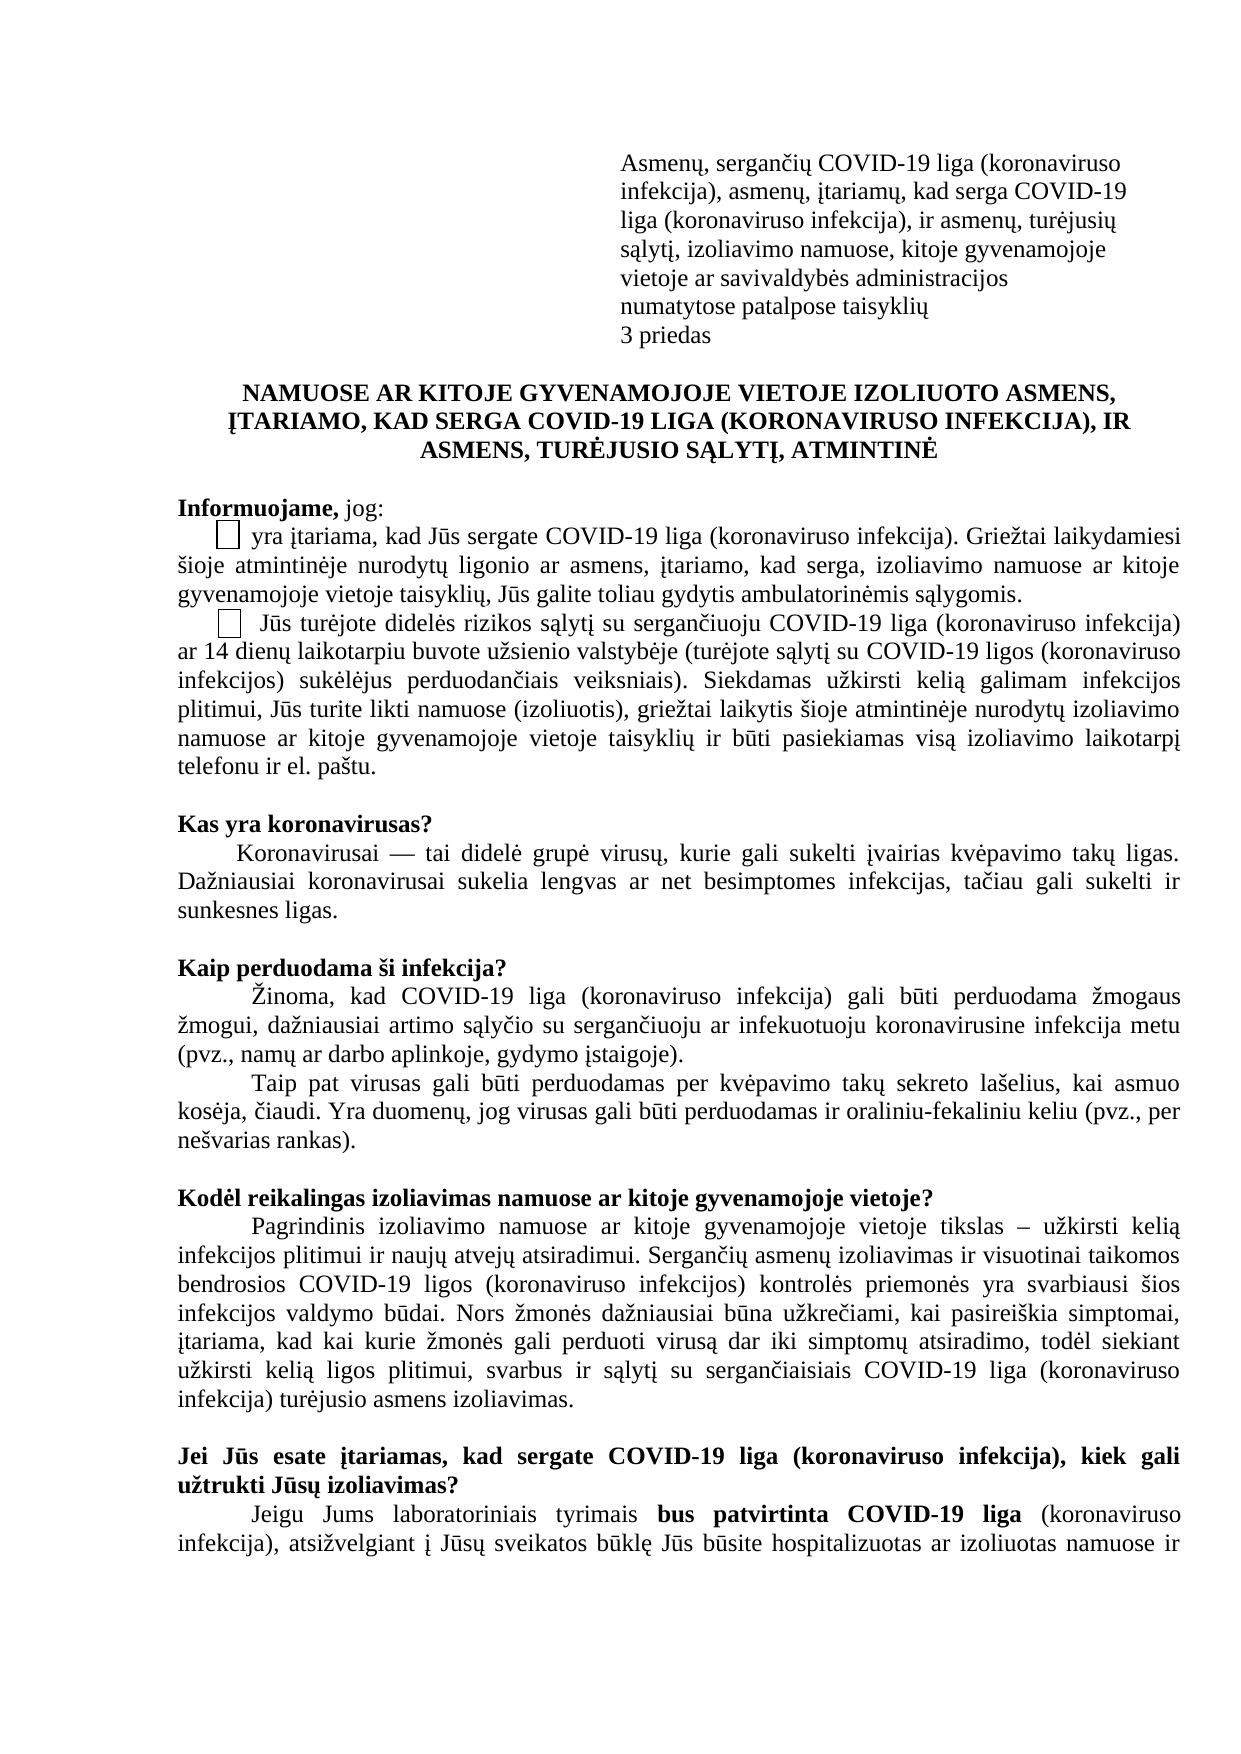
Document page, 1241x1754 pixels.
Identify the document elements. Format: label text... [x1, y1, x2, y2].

text Pagrindinis izoliavimo namuose ar kitoje gyvenamojoje vietoje tikslas – užkirsti kelią infekcijos plitimui ir naujų atvejų atsiradimui. Sergančių asmenų izoliavimas ir visuotinai taikomos bendrosios COVID-19 ligos (koronaviruso infekcijos) kontrolės priemonės yra svarbiausi šios infekcijos valdymo būdai. Nors žmonės dažniausiai būna užkrečiami, kai pasireiškia simptomai, įtariama, kad kai kurie žmonės gali perduoti virusą dar iki simptomų atsiradimo, todėl siekiant užkirsti kelią ligos plitimui, svarbus ir sąlytį su sergančiaisiais COVID-19 liga (koronaviruso infekcija) turėjusio asmens izoliavimas. [177, 1211, 1181, 1413]
text numatytose patalpose taisyklių [177, 291, 1181, 320]
text Jei Jūs esate įtariamas, kad sergate COVID-19 liga (koronaviruso infekcija), kiek gali užtrukti Jūsų izoliavimas? [177, 1441, 1181, 1499]
text 3 priedas [177, 320, 1181, 349]
text Žinoma, kad COVID-19 liga (koronaviruso infekcija) gali būti perduodama žmogaus žmogui, dažniausiai artimo sąlyčio su sergančiuoju ar infekuotuoju koronavirusine infekcija metu (pvz., namų ar darbo aplinkoje, gydymo įstaigoje). [177, 981, 1181, 1068]
text Taip pat virusas gali būti perduodamas per kvėpavimo takų sekreto lašelius, kai asmuo kosėja, čiaudi. Yra duomenų, jog virusas gali būti perduodamas ir oraliniu-fekaliniu keliu (pvz., per nešvarias rankas). [177, 1068, 1181, 1154]
text Informuojame, jog: [177, 493, 1181, 521]
text NAMUOSE AR KITOJE GYVENAMOJOJE VIETOJE IZOLIUOTO ASMENS, ĮTARIAMO, KAD SERGA COVID-19 LIGA (KORONAVIRUSO INFEKCIJA), IR ASMENS, TURĖJUSIO SĄLYTĮ, ATMINTINĖ [177, 378, 1181, 464]
text yra įtariama, kad Jūs sergate COVID-19 liga (koronaviruso infekcija). Griežtai laikydamiesi šioje atmintinėje nurodytų ligonio ar asmens, įtariamo, kad serga, izoliavimo namuose ar kitoje gyvenamojoje vietoje taisyklių, Jūs galite toliau gydytis ambulatorinėmis sąlygomis. [177, 521, 1181, 608]
text infekcija), asmenų, įtariamų, kad serga COVID-19 [177, 176, 1181, 205]
text Koronavirusai — tai didelė grupė virusų, kurie gali sukelti įvairias kvėpavimo takų ligas. Dažniausiai koronavirusai sukelia lengvas ar net besimptomes infekcijas, tačiau gali sukelti ir sunkesnes ligas. [177, 838, 1181, 924]
text Asmenų, sergančių COVID-19 liga (koronaviruso [177, 148, 1181, 176]
text Jeigu Jums laboratoriniais tyrimais bus patvirtinta COVID-19 liga (koronaviruso infekcija), atsižvelgiant į Jūsų sveikatos būklę Jūs būsite hospitalizuotas ar izoliuotas namuose ir [177, 1499, 1181, 1556]
text liga (koronaviruso infekcija), ir asmenų, turėjusių [177, 205, 1181, 234]
text sąlytį, izoliavimo namuose, kitoje gyvenamojoje [177, 234, 1181, 263]
text Kaip perduodama ši infekcija? [177, 953, 1181, 981]
text vietoje ar savivaldybės administracijos [177, 263, 1181, 291]
text Kas yra koronavirusas? [177, 809, 1181, 838]
text Jūs turėjote didelės rizikos sąlytį su sergančiuoju COVID-19 liga (koronaviruso infekcija) ar 14 dienų laikotarpiu buvote užsienio valstybėje (turėjote sąlytį su COVID-19 ligos (koronaviruso infekcijos) sukėlėjus perduodančiais veiksniais). Siekdamas užkirsti kelią galimam infekcijos plitimui, Jūs turite likti namuose (izoliuotis), griežtai laikytis šioje atmintinėje nurodytų izoliavimo namuose ar kitoje gyvenamojoje vietoje taisyklių ir būti pasiekiamas visą izoliavimo laikotarpį telefonu ir el. paštu. [177, 608, 1181, 780]
text Kodėl reikalingas izoliavimas namuose ar kitoje gyvenamojoje vietoje? [177, 1183, 1181, 1211]
